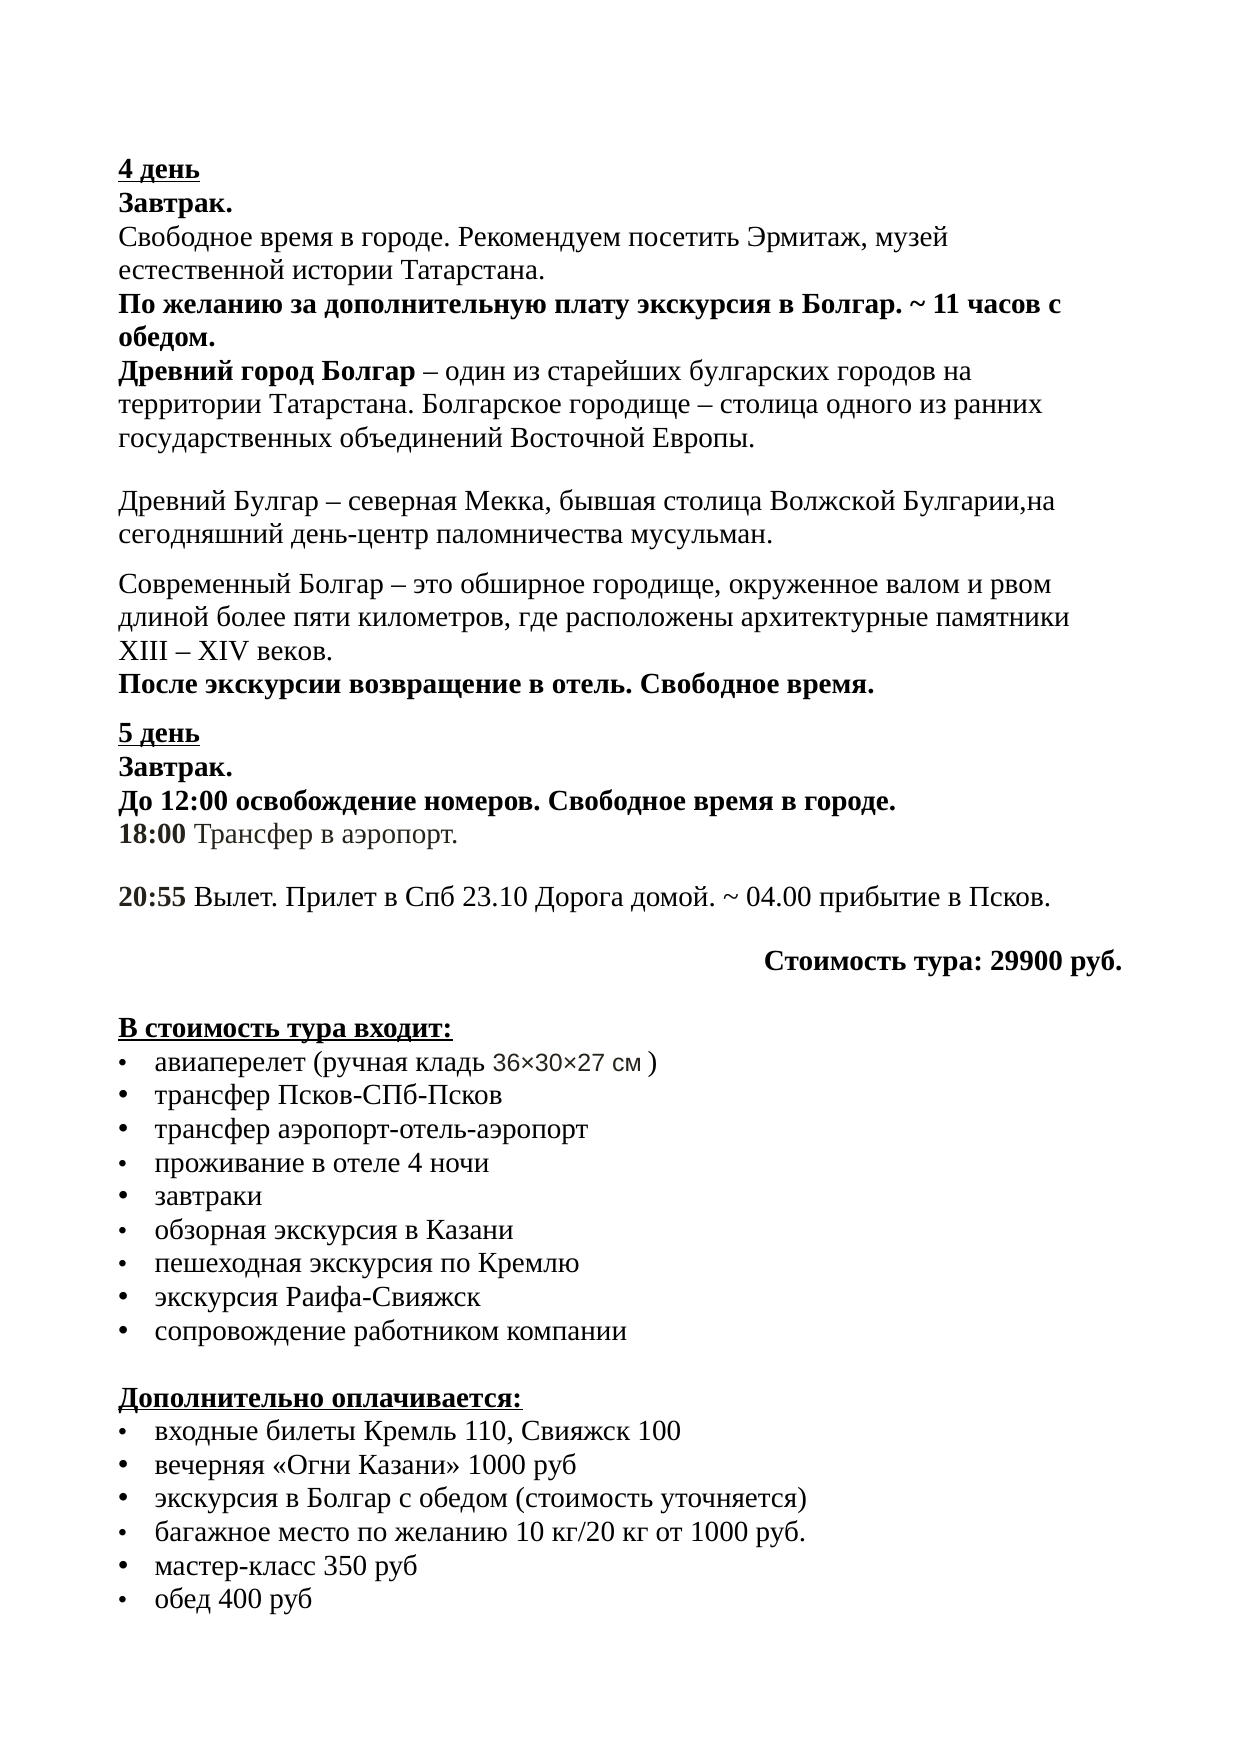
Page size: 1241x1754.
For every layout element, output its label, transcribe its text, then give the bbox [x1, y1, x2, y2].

list пешеходная экскурсия по Кремлю [81, 1245, 1122, 1279]
text Завтрак. [118, 185, 1122, 219]
list вечерняя «Огни Казани» 1000 руб [81, 1447, 1122, 1481]
text 5 день [118, 716, 1122, 749]
list багажное место по желанию 10 кг/20 кг от 1000 руб. [81, 1514, 1122, 1548]
list мастер-класс 350 руб [81, 1548, 1122, 1581]
text В стоимость тура входит: [118, 1010, 1122, 1044]
list экскурсия Раифа-Свияжск [81, 1279, 1122, 1313]
list обзорная экскурсия в Казани [81, 1212, 1122, 1245]
text 18:00 Трансфер в аэропорт. [118, 816, 1122, 850]
list экскурсия в Болгар с обедом (стоимость уточняется) [81, 1481, 1122, 1514]
list авиаперелет (ручная кладь 36×30×27 см ) [81, 1044, 1122, 1077]
text Свободное время в городе. Рекомендуем посетить Эрмитаж, музей естественной истории Татарстана. [118, 219, 1122, 286]
text По желанию за дополнительную плату экскурсия в Болгар. ~ 11 часов с обедом. [118, 286, 1122, 353]
list обед 400 руб [81, 1581, 1122, 1615]
list трансфер аэропорт-отель-аэропорт [81, 1111, 1122, 1145]
list трансфер Псков-СПб-Псков [81, 1077, 1122, 1111]
list завтраки [81, 1178, 1122, 1212]
text Дополнительно оплачивается: [118, 1380, 1122, 1413]
list входные билеты Кремль 110, Свияжск 100 [81, 1413, 1122, 1447]
text До 12:00 освобождение номеров. Свободное время в городе. [118, 783, 1122, 816]
text Древний Булгар – северная Мекка, бывшая столица Волжской Булгарии,на сегодняшний день-центр паломничества мусульман. [118, 483, 1122, 550]
text 4 день [118, 152, 1122, 185]
text 20:55 Вылет. Прилет в Спб 23.10 Дорога домой. ~ 04.00 прибытие в Псков. [118, 879, 1122, 913]
text Современный Болгар – это обширное городище, окруженное валом и рвом длиной более пяти километров, где расположены архитектурные памятники XIII – XIV веков. После экскурсии возвращение в отель. Свободное время. [118, 566, 1122, 700]
list сопровождение работником компании [81, 1313, 1122, 1346]
list проживание в отеле 4 ночи [81, 1145, 1122, 1178]
text Древний город Болгар – один из старейших булгарских городов на территории Татарстана. Болгарское городище – столица одного из ранних государственных объединений Восточной Европы. [118, 353, 1122, 453]
text Стоимость тура: 29900 руб. [118, 943, 1122, 977]
text Завтрак. [118, 749, 1122, 783]
